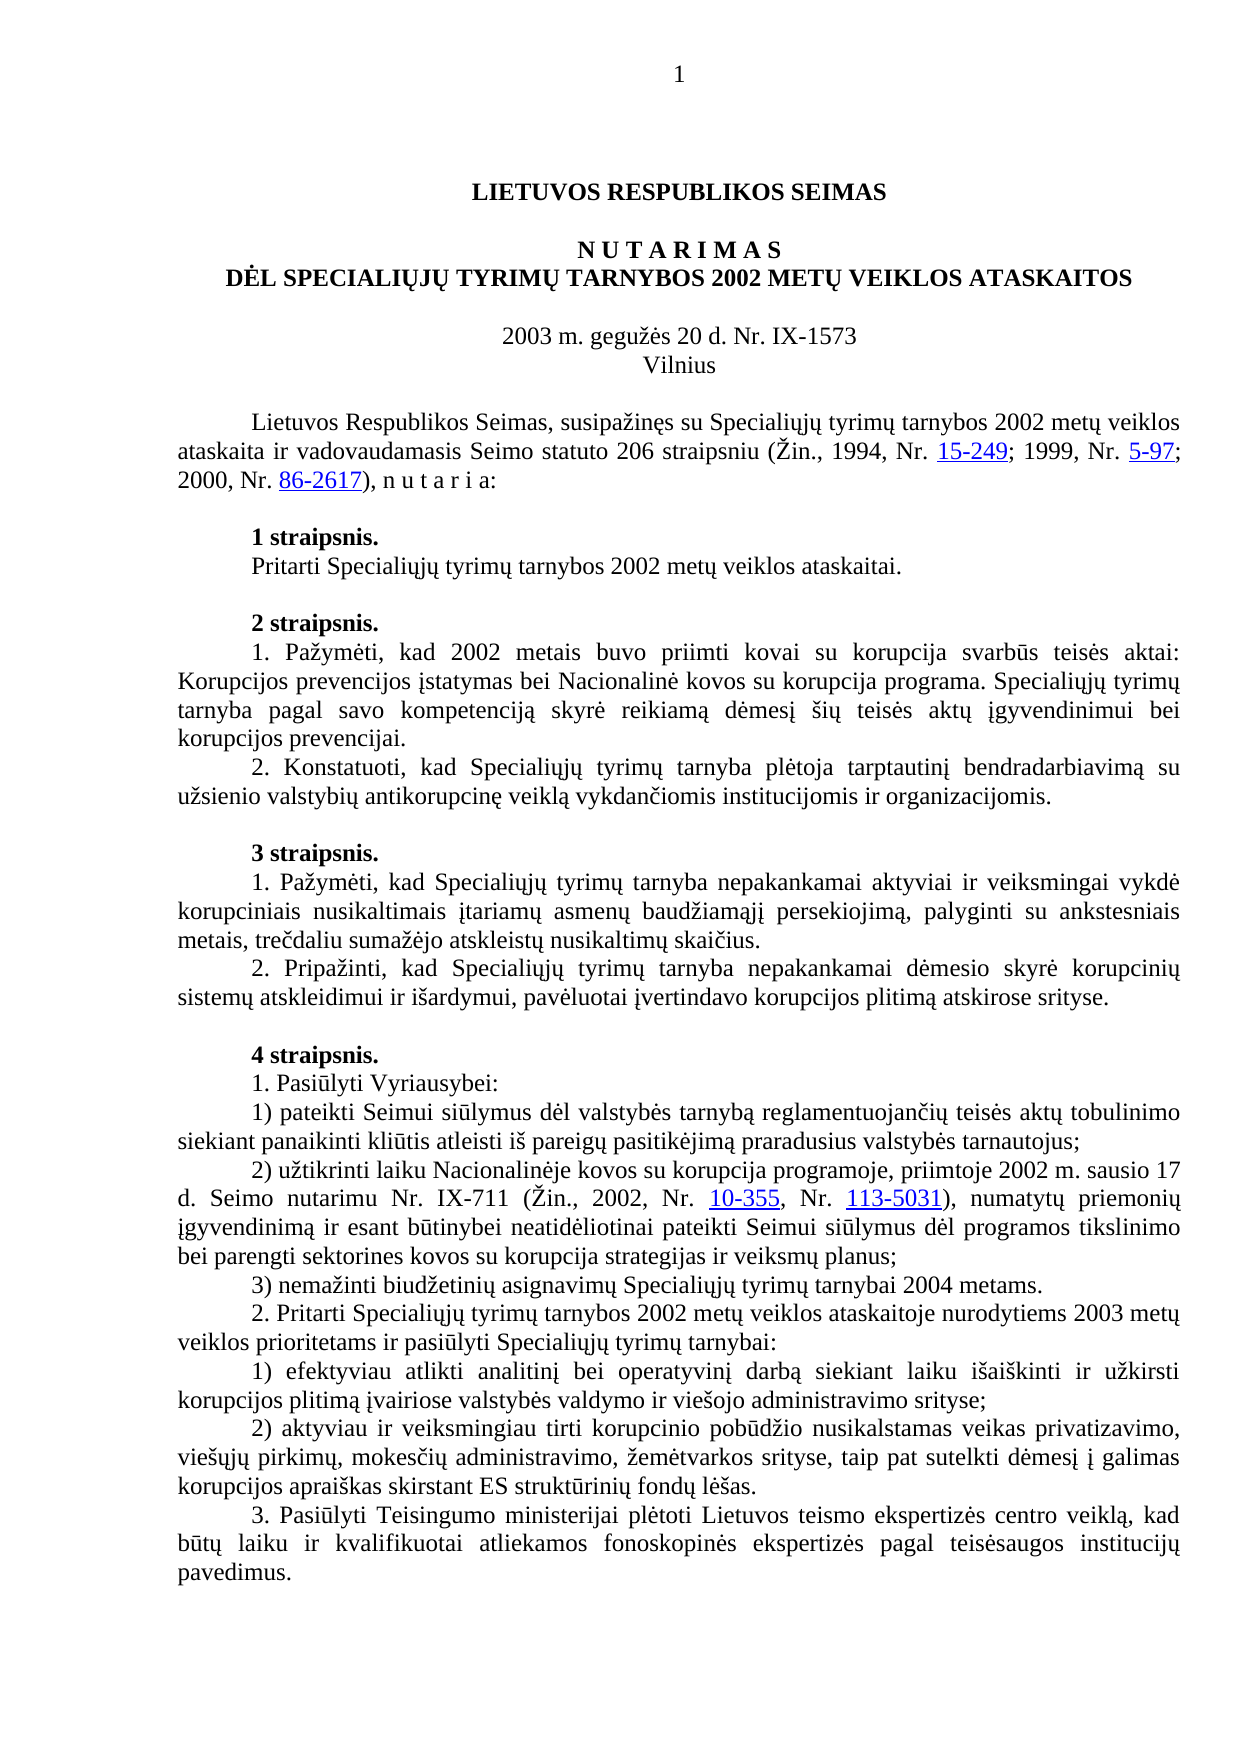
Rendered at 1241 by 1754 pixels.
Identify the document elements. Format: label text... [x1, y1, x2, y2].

text 2. Pritarti Specialiųjų tyrimų tarnybos 2002 metų veiklos ataskaitoje nurodytiems 2003 metų veiklos prioritetams ir pasiūlyti Specialiųjų tyrimų tarnybai: [177, 1298, 1181, 1356]
text DĖL SPECIALIŲJŲ TYRIMŲ TARNYBOS 2002 METŲ VEIKLOS ATASKAITOS [177, 263, 1181, 292]
text Vilnius [177, 350, 1181, 378]
text 3 straipsnis. [177, 838, 1181, 867]
text 1. Pažymėti, kad 2002 metais buvo priimti kovai su korupcija svarbūs teisės aktai: Korupcijos prevencijos įstatymas bei Nacionalinė kovos su korupcija programa. Specialiųjų tyrimų tarnyba pagal savo kompetenciją skyrė reikiamą dėmesį šių teisės aktų įgyvendinimui bei korupcijos prevencijai. [177, 637, 1181, 752]
text LIETUVOS RESPUBLIKOS SEIMAS [177, 177, 1181, 206]
text 2. Pripažinti, kad Specialiųjų tyrimų tarnyba nepakankamai dėmesio skyrė korupcinių sistemų atskleidimui ir išardymui, pavėluotai įvertindavo korupcijos plitimą atskirose srityse. [177, 953, 1181, 1011]
text 1. Pažymėti, kad Specialiųjų tyrimų tarnyba nepakankamai aktyviai ir veiksmingai vykdė korupciniais nusikaltimais įtariamų asmenų baudžiamąjį persekiojimą, palyginti su ankstesniais metais, trečdaliu sumažėjo atskleistų nusikaltimų skaičius. [177, 867, 1181, 953]
text 1) efektyviau atlikti analitinį bei operatyvinį darbą siekiant laiku išaiškinti ir užkirsti korupcijos plitimą įvairiose valstybės valdymo ir viešojo administravimo srityse; [177, 1356, 1181, 1413]
text 2003 m. gegužės 20 d. Nr. IX-1573 [177, 321, 1181, 350]
text Lietuvos Respublikos Seimas, susipažinęs su Specialiųjų tyrimų tarnybos 2002 metų veiklos ataskaita ir vadovaudamasis Seimo statuto 206 straipsniu (Žin., 1994, Nr. 15-249; 1999, Nr. 5-97; 2000, Nr. 86-2617), nutaria: [177, 407, 1181, 493]
text Pritarti Specialiųjų tyrimų tarnybos 2002 metų veiklos ataskaitai. [177, 551, 1181, 580]
text 2) aktyviau ir veiksmingiau tirti korupcinio pobūdžio nusikalstamas veikas privatizavimo, viešųjų pirkimų, mokesčių administravimo, žemėtvarkos srityse, taip pat sutelkti dėmesį į galimas korupcijos apraiškas skirstant ES struktūrinių fondų lėšas. [177, 1413, 1181, 1500]
text 1 straipsnis. [177, 522, 1181, 551]
text 2. Konstatuoti, kad Specialiųjų tyrimų tarnyba plėtoja tarptautinį bendradarbiavimą su užsienio valstybių antikorupcinę veiklą vykdančiomis institucijomis ir organizacijomis. [177, 752, 1181, 810]
text 2) užtikrinti laiku Nacionalinėje kovos su korupcija programoje, priimtoje 2002 m. sausio 17 d. Seimo nutarimu Nr. IX-711 (Žin., 2002, Nr. 10-355, Nr. 113-5031), numatytų priemonių įgyvendinimą ir esant būtinybei neatidėliotinai pateikti Seimui siūlymus dėl programos tikslinimo bei parengti sektorines kovos su korupcija strategijas ir veiksmų planus; [177, 1155, 1181, 1270]
text 3) nemažinti biudžetinių asignavimų Specialiųjų tyrimų tarnybai 2004 metams. [177, 1270, 1181, 1298]
text N U T A R I M A S [177, 235, 1181, 263]
text 1) pateikti Seimui siūlymus dėl valstybės tarnybą reglamentuojančių teisės aktų tobulinimo siekiant panaikinti kliūtis atleisti iš pareigų pasitikėjimą praradusius valstybės tarnautojus; [177, 1097, 1181, 1155]
text 1. Pasiūlyti Vyriausybei: [177, 1068, 1181, 1097]
text 3. Pasiūlyti Teisingumo ministerijai plėtoti Lietuvos teismo ekspertizės centro veiklą, kad būtų laiku ir kvalifikuotai atliekamos fonoskopinės ekspertizės pagal teisėsaugos institucijų pavedimus. [177, 1500, 1181, 1586]
text 2 straipsnis. [177, 608, 1181, 637]
text 4 straipsnis. [177, 1040, 1181, 1068]
